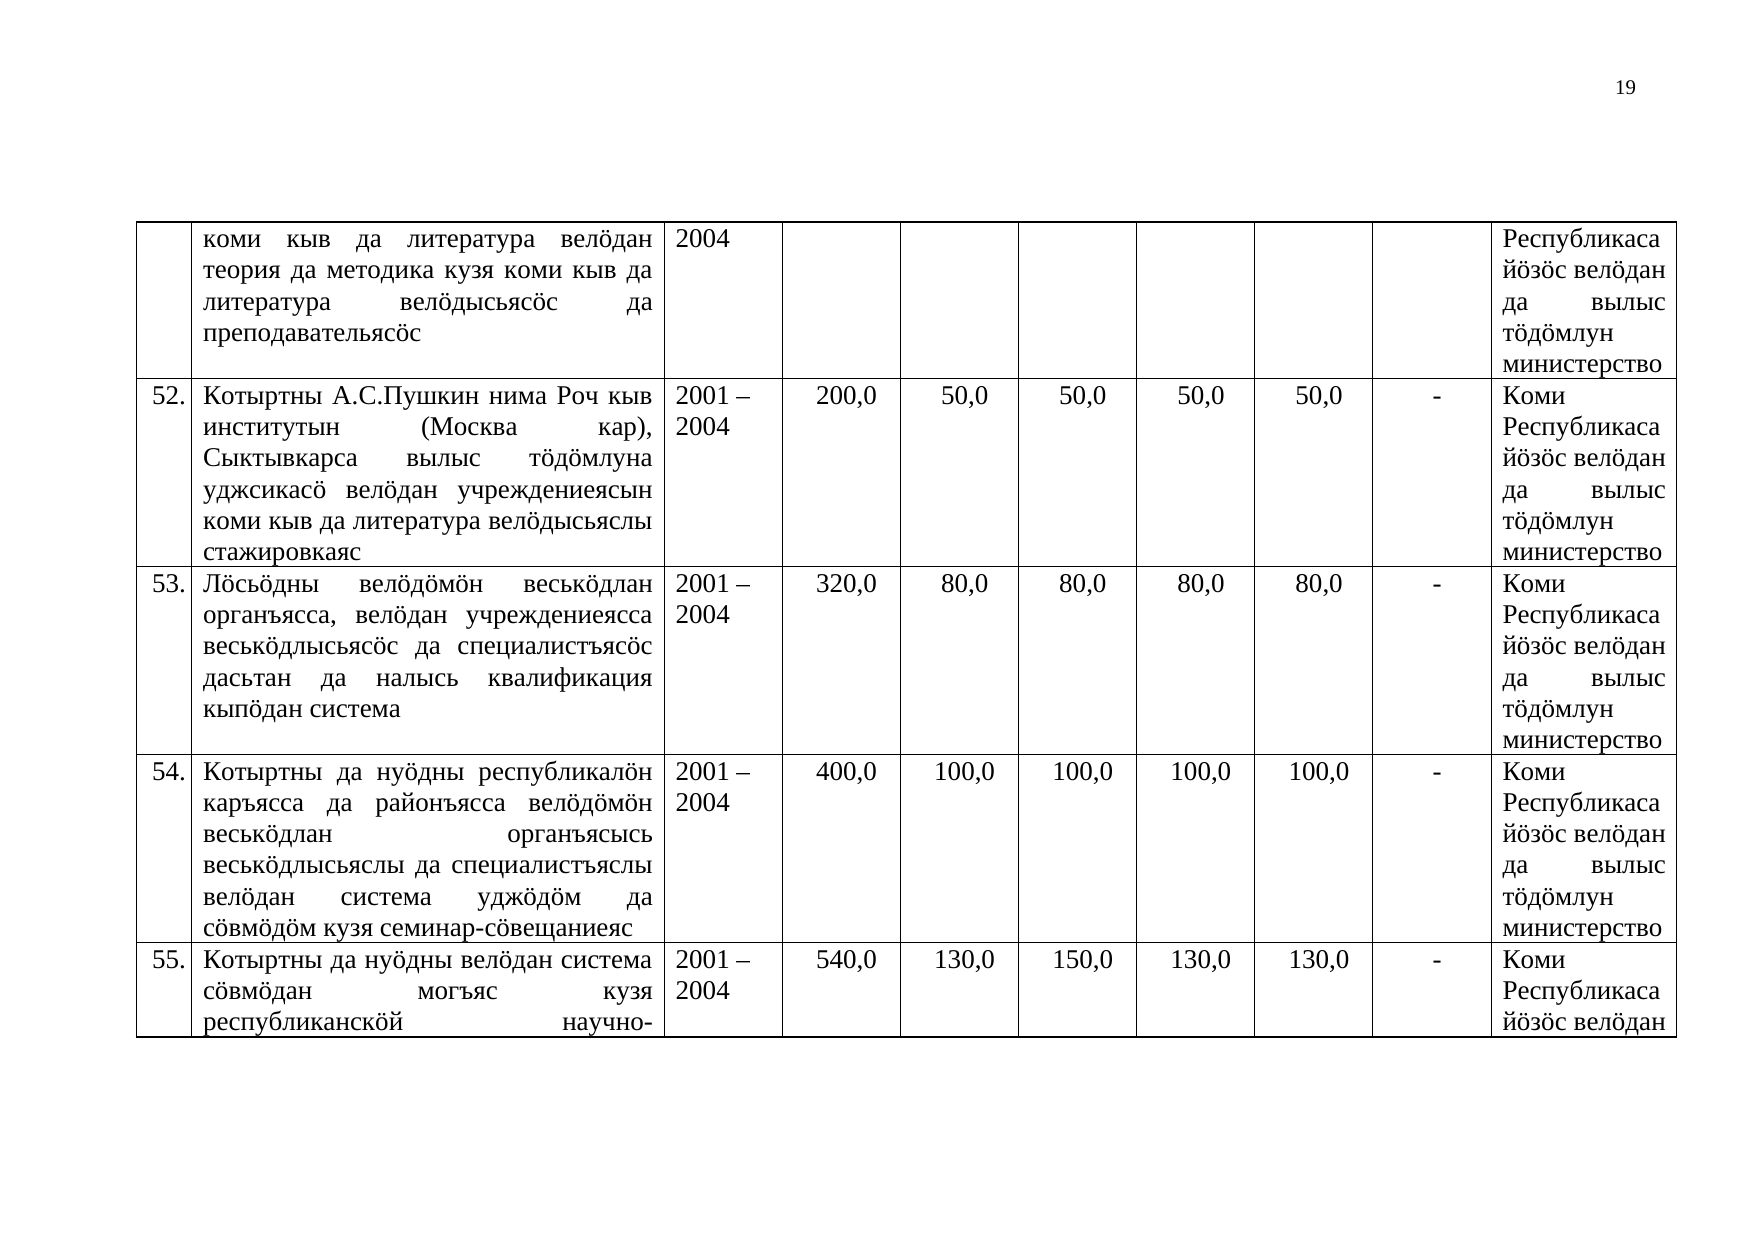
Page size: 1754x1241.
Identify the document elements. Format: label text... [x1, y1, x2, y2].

table_cell 100,0 [1137, 755, 1254, 942]
table_cell [1255, 223, 1372, 378]
table_cell 80,0 [1255, 567, 1372, 754]
table_cell Котыртны да нуöдны велöдан система сöвмöдан могъяс кузя республиканскöй научно- [192, 943, 664, 1036]
table_cell Лöсьöдны велöдöмöн веськöдлан органъясса, велöдан учреждениеясса веськöдлысьясöс да специалистъясöс дасьтан да налысь квалификация кыпöдан система [192, 567, 664, 754]
table_cell Республикаса йöзöс велöдан да вылыс тöдöмлун министерство [1492, 223, 1676, 378]
table_cell 2001 – 2004 [665, 379, 782, 566]
table_cell - [1373, 943, 1491, 1036]
table_cell 130,0 [1137, 943, 1254, 1036]
table_cell Котыртны да нуöдны республикалöн каръясса да районъясса велöдöмöн веськöдлан органъясысь веськöдлысьяслы да специалистъяслы велöдан система уджöдöм да сöвмöдöм кузя семинар-сöвещаниеяс [192, 755, 664, 942]
table_cell 130,0 [1255, 943, 1372, 1036]
table_cell 320,0 [783, 567, 900, 754]
table_cell 54. [137, 755, 191, 942]
table_cell [137, 223, 191, 378]
table_cell [901, 223, 1018, 378]
table_cell 55. [137, 943, 191, 1036]
table_cell 53. [137, 567, 191, 754]
table_cell 80,0 [1019, 567, 1136, 754]
table_cell 50,0 [1137, 379, 1254, 566]
table_cell Коми Республикаса йöзöс велöдан да вылыс тöдöмлун министерство [1492, 379, 1676, 566]
table_cell 100,0 [1019, 755, 1136, 942]
table_cell 80,0 [1137, 567, 1254, 754]
table_cell 2001 – 2004 [665, 755, 782, 942]
table_cell 540,0 [783, 943, 900, 1036]
table_cell 2004 [665, 223, 782, 378]
table_cell 50,0 [901, 379, 1018, 566]
table_cell 2001 – 2004 [665, 567, 782, 754]
table_cell Котыртны А.С.Пушкин нима Роч кыв институтын (Москва кар), Сыктывкарса вылыс тöдöмлуна уджсикасö велöдан учреждениеясын коми кыв да литература велöдысьяслы стажировкаяс [192, 379, 664, 566]
table_cell Коми Республикаса йöзöс велöдан [1492, 943, 1676, 1036]
table_cell Коми Республикаса йöзöс велöдан да вылыс тöдöмлун министерство [1492, 567, 1676, 754]
table_cell 50,0 [1019, 379, 1136, 566]
table_cell - [1373, 755, 1491, 942]
table_cell - [1373, 223, 1491, 378]
table_cell 52. [137, 379, 191, 566]
table_cell 150,0 [1019, 943, 1136, 1036]
table_cell 50,0 [1255, 379, 1372, 566]
table_cell 200,0 [783, 379, 900, 566]
table_cell [1019, 223, 1136, 378]
table_cell 100,0 [1255, 755, 1372, 942]
table_cell 80,0 [901, 567, 1018, 754]
table_cell Коми Республикаса йöзöс велöдан да вылыс тöдöмлун министерство [1492, 755, 1676, 942]
table_cell 2001 – 2004 [665, 943, 782, 1036]
table_cell коми кыв да литература велöдан теория да методика кузя коми кыв да литература велöдысьясöс да преподавательясöс [192, 223, 664, 378]
table_cell 130,0 [901, 943, 1018, 1036]
table_cell 400,0 [783, 755, 900, 942]
table_cell [783, 223, 900, 378]
table_cell - [1373, 379, 1491, 566]
table_cell [1137, 223, 1254, 378]
table_cell 100,0 [901, 755, 1018, 942]
table_cell - [1373, 567, 1491, 754]
